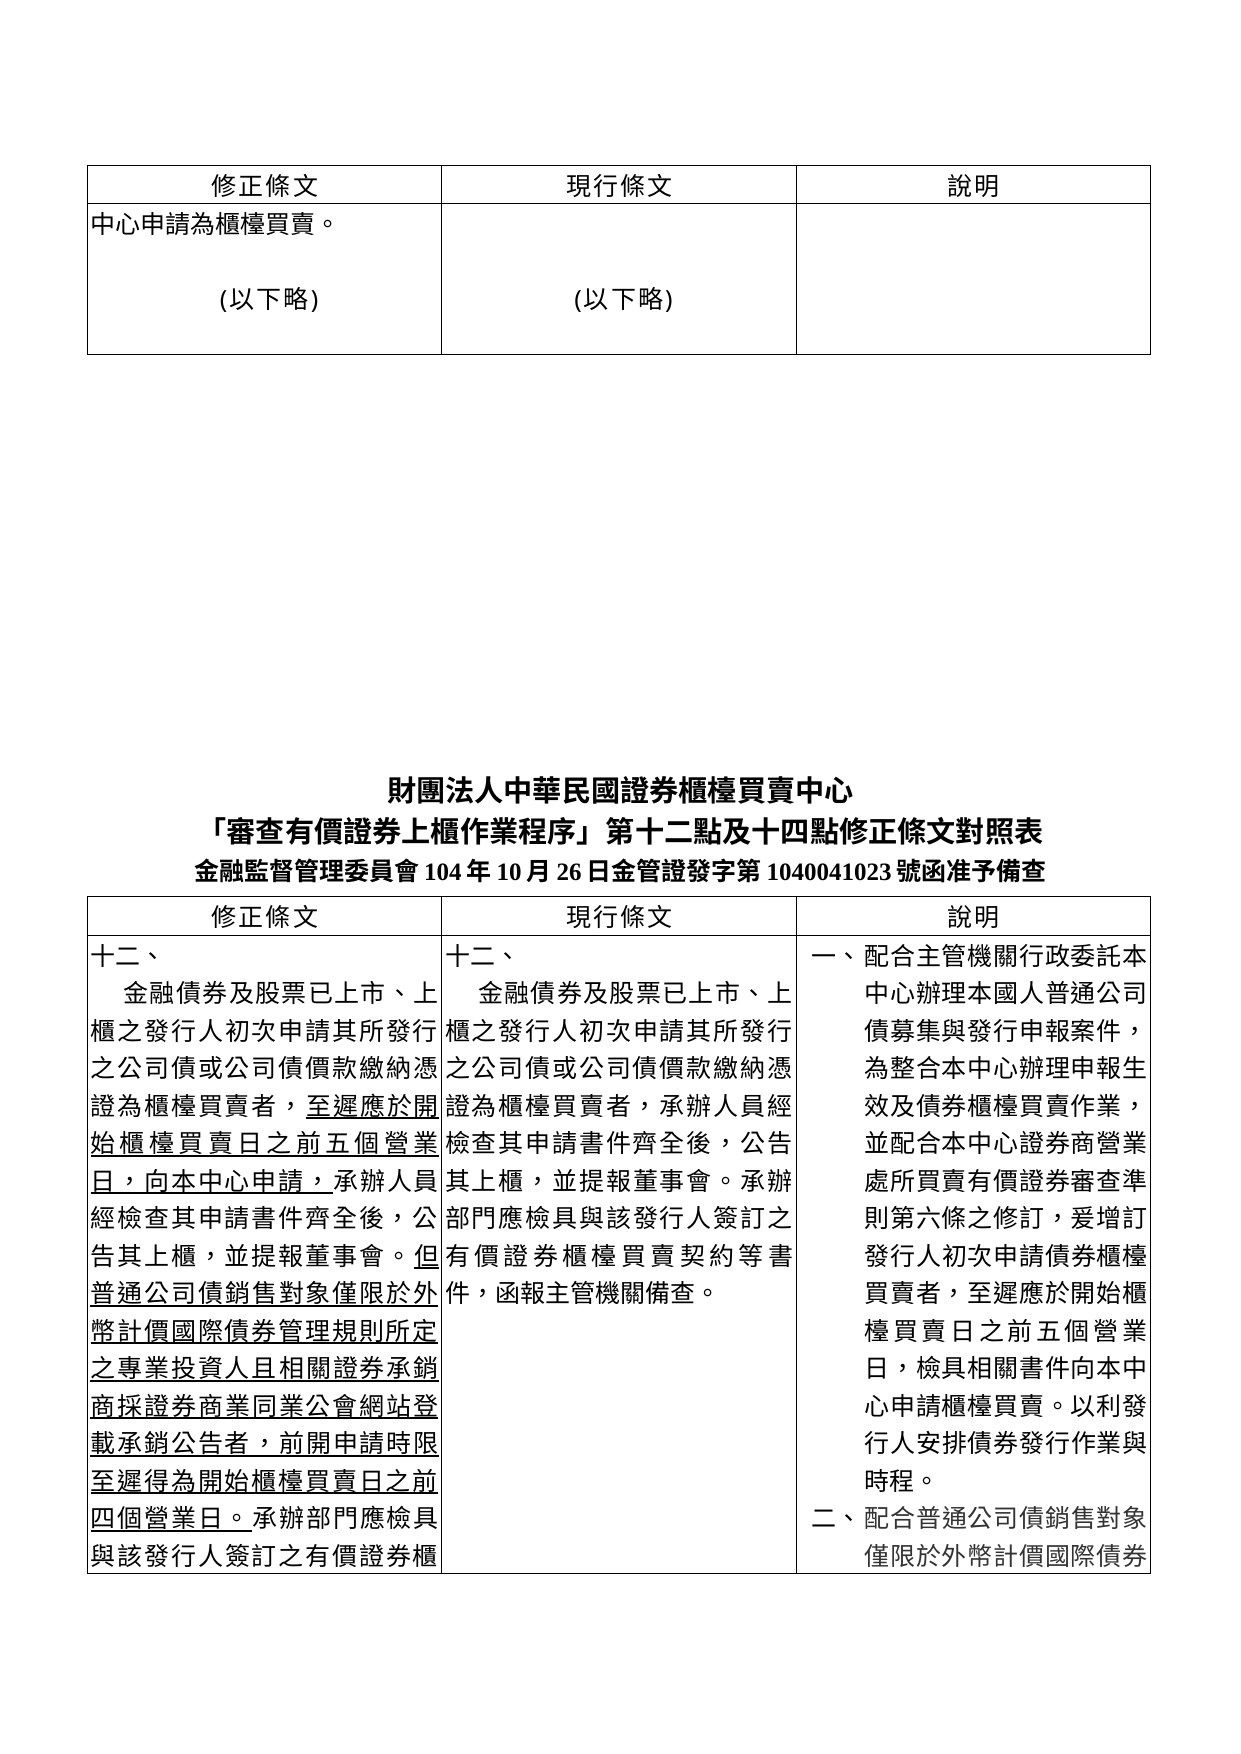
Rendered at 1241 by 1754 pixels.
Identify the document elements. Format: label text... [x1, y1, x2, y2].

table_header 說明 [797, 166, 1150, 203]
text 金融監督管理委員會104年10月26日金管證發字第1040041023號函准予備查 [187, 851, 1053, 887]
text 「審查有價證券上櫃作業程序」第十二點及十四點修正條文對照表 [187, 809, 1053, 851]
table_cell (以下略) [442, 204, 796, 354]
table_header 修正條文 [88, 897, 441, 935]
table_header 現行條文 [442, 897, 796, 935]
table_cell 十二、 金融債券及股票已上市、上櫃之發行人初次申請其所發行之公司債或公司債價款繳納憑證為櫃檯買賣者，承辦人員經檢查其申請書件齊全後，公告其上櫃，並提報董事會。承辦部門應檢具與該發行人簽訂之有價證券櫃檯買賣契約等書件，函報主管機關備查。 [442, 936, 796, 1573]
table_cell [797, 204, 1150, 354]
table_header 現行條文 [442, 166, 796, 203]
table_cell 配合主管機關行政委託本中心辦理本國人普通公司債募集與發行申報案件，為整合本中心辦理申報生效及債券櫃檯買賣作業，並配合本中心證券商營業處所買賣有價證券審查準則第六條之修訂，爰增訂發行人初次申請債券櫃檯買賣者，至遲應於開始櫃檯買賣日之前五個營業日，檢具相關書件向本中心申請櫃檯買賣。以利發行人安排債券發行作業與時程。 配合普通公司債銷售對象僅限於外幣計價國際債券 [797, 936, 1150, 1573]
table_cell 十二、 金融債券及股票已上市、上櫃之發行人初次申請其所發行之公司債或公司債價款繳納憑證為櫃檯買賣者，至遲應於開始櫃檯買賣日之前五個營業日，向本中心申請，承辦人員經檢查其申請書件齊全後，公告其上櫃，並提報董事會。但普通公司債銷售對象僅限於外幣計價國際債券管理規則所定之專業投資人且相關證券承銷商採證券商業同業公會網站登載承銷公告者，前開申請時限至遲得為開始櫃檯買賣日之前四個營業日。承辦部門應檢具與該發行人簽訂之有價證券櫃 [88, 936, 441, 1573]
table_cell 中心申請為櫃檯買賣。 (以下略) [88, 204, 441, 354]
table_header 說明 [797, 897, 1150, 935]
text 財團法人中華民國證券櫃檯買賣中心 [187, 768, 1053, 809]
table_header 修正條文 [88, 166, 441, 203]
